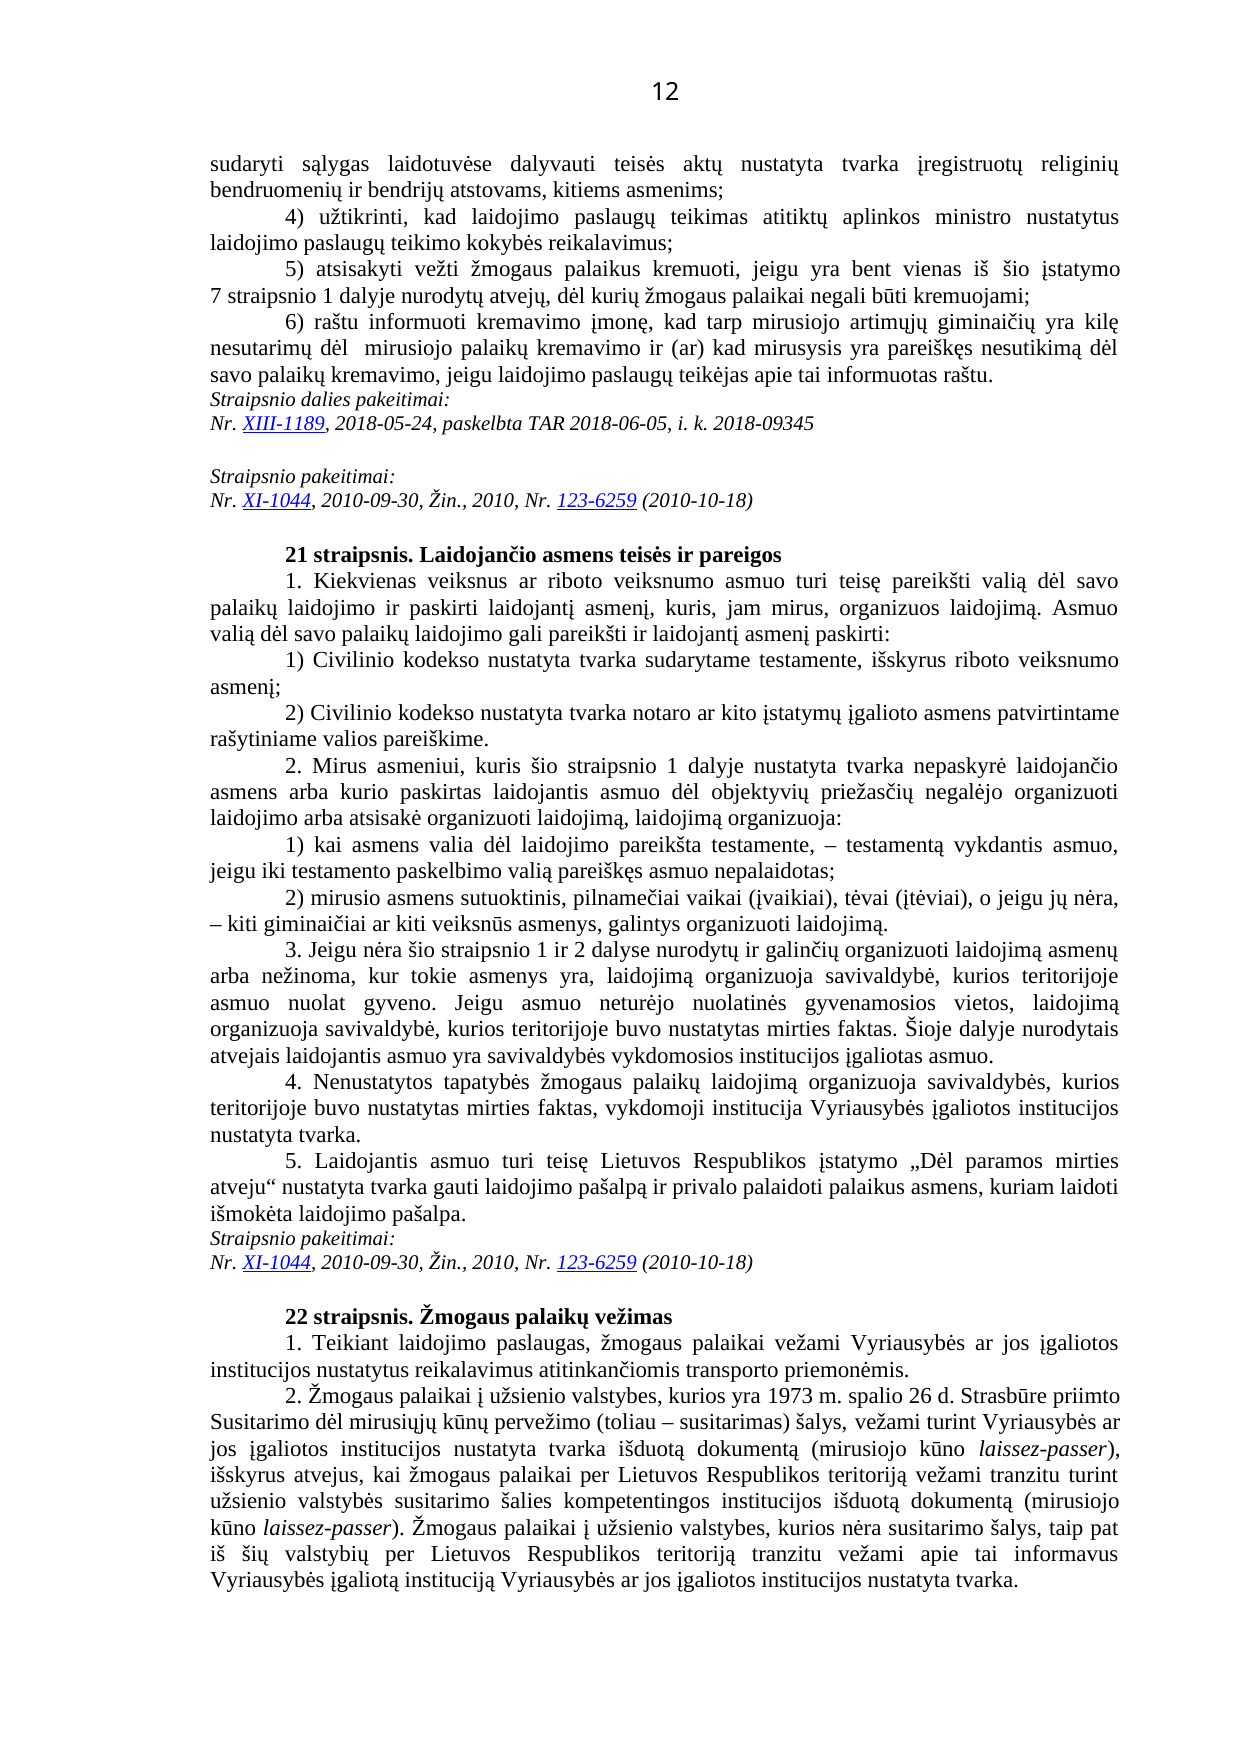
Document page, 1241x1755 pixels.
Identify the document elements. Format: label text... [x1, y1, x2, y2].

text 1. Kiekvienas veiksnus ar riboto veiksnumo asmuo turi teisę pareikšti valią dėl savo palaikų laidojimo ir paskirti laidojantį asmenį, kuris, jam mirus, organizuos laidojimą. Asmuo valią dėl savo palaikų laidojimo gali pareikšti ir laidojantį asmenį paskirti: [210, 567, 1120, 646]
text 4. Nenustatytos tapatybės žmogaus palaikų laidojimą organizuoja savivaldybės, kurios teritorijoje buvo nustatytas mirties faktas, vykdomoji institucija Vyriausybės įgaliotos institucijos nustatyta tvarka. [210, 1068, 1120, 1147]
text 2. Mirus asmeniui, kuris šio straipsnio 1 dalyje nustatyta tvarka nepaskyrė laidojančio asmens arba kurio paskirtas laidojantis asmuo dėl objektyvių priežasčių negalėjo organizuoti laidojimo arba atsisakė organizuoti laidojimą, laidojimą organizuoja: [210, 752, 1120, 831]
text Nr. XI-1044, 2010-09-30, Žin., 2010, Nr. 123-6259 (2010-10-18) [210, 1250, 1120, 1274]
text 2. Žmogaus palaikai į užsienio valstybes, kurios yra 1973 m. spalio 26 d. Strasbūre priimto Susitarimo dėl mirusiųjų kūnų pervežimo (toliau – susitarimas) šalys, vežami turint Vyriausybės ar jos įgaliotos institucijos nustatyta tvarka išduotą dokumentą (mirusiojo kūno laissez-passer), išskyrus atvejus, kai žmogaus palaikai per Lietuvos Respublikos teritoriją vežami tranzitu turint užsienio valstybės susitarimo šalies kompetentingos institucijos išduotą dokumentą (mirusiojo kūno laissez-passer). Žmogaus palaikai į užsienio valstybes, kurios nėra susitarimo šalys, taip pat iš šių valstybių per Lietuvos Respublikos teritoriją tranzitu vežami apie tai informavus Vyriausybės įgaliotą instituciją Vyriausybės ar jos įgaliotos institucijos nustatyta tvarka. [210, 1382, 1120, 1593]
text 1) kai asmens valia dėl laidojimo pareikšta testamente, – testamentą vykdantis asmuo, jeigu iki testamento paskelbimo valią pareiškęs asmuo nepalaidotas; [210, 831, 1120, 883]
text 4) užtikrinti, kad laidojimo paslaugų teikimas atitiktų aplinkos ministro nustatytus laidojimo paslaugų teikimo kokybės reikalavimus; [210, 203, 1120, 255]
text 1. Teikiant laidojimo paslaugas, žmogaus palaikai vežami Vyriausybės ar jos įgaliotos institucijos nustatytus reikalavimus atitinkančiomis transporto priemonėmis. [210, 1329, 1120, 1382]
text Straipsnio dalies pakeitimai: [210, 387, 1120, 411]
text Nr. XIII-1189, 2018-05-24, paskelbta TAR 2018-06-05, i. k. 2018-09345 [210, 411, 1120, 435]
text Straipsnio pakeitimai: [210, 1226, 1120, 1250]
text 5. Laidojantis asmuo turi teisę Lietuvos Respublikos įstatymo „Dėl paramos mirties atveju“ nustatyta tvarka gauti laidojimo pašalpą ir privalo palaidoti palaikus asmens, kuriam laidoti išmokėta laidojimo pašalpa. [210, 1147, 1120, 1226]
text 3. Jeigu nėra šio straipsnio 1 ir 2 dalyse nurodytų ir galinčių organizuoti laidojimą asmenų arba nežinoma, kur tokie asmenys yra, laidojimą organizuoja savivaldybė, kurios teritorijoje asmuo nuolat gyveno. Jeigu asmuo neturėjo nuolatinės gyvenamosios vietos, laidojimą organizuoja savivaldybė, kurios teritorijoje buvo nustatytas mirties faktas. Šioje dalyje nurodytais atvejais laidojantis asmuo yra savivaldybės vykdomosios institucijos įgaliotas asmuo. [210, 936, 1120, 1068]
text 22 straipsnis. Žmogaus palaikų vežimas [210, 1303, 1120, 1329]
text 5) atsisakyti vežti žmogaus palaikus kremuoti, jeigu yra bent vienas iš šio įstatymo 7 straipsnio 1 dalyje nurodytų atvejų, dėl kurių žmogaus palaikai negali būti kremuojami; [210, 255, 1120, 308]
text 21 straipsnis. Laidojančio asmens teisės ir pareigos [210, 541, 1120, 567]
text 2) Civilinio kodekso nustatyta tvarka notaro ar kito įstatymų įgalioto asmens patvirtintame rašytiniame valios pareiškime. [210, 699, 1120, 752]
text 2) mirusio asmens sutuoktinis, pilnamečiai vaikai (įvaikiai), tėvai (įtėviai), o jeigu jų nėra, – kiti giminaičiai ar kiti veiksnūs asmenys, galintys organizuoti laidojimą. [210, 883, 1120, 936]
text 6) raštu informuoti kremavimo įmonę, kad tarp mirusiojo artimųjų giminaičių yra kilę nesutarimų dėl mirusiojo palaikų kremavimo ir (ar) kad mirusysis yra pareiškęs nesutikimą dėl savo palaikų kremavimo, jeigu laidojimo paslaugų teikėjas apie tai informuotas raštu. [210, 308, 1120, 387]
text 1) Civilinio kodekso nustatyta tvarka sudarytame testamente, išskyrus riboto veiksnumo asmenį; [210, 646, 1120, 699]
text sudaryti sąlygas laidotuvėse dalyvauti teisės aktų nustatyta tvarka įregistruotų religinių bendruomenių ir bendrijų atstovams, kitiems asmenims; [210, 150, 1120, 203]
text Straipsnio pakeitimai: [210, 464, 1120, 488]
text Nr. XI-1044, 2010-09-30, Žin., 2010, Nr. 123-6259 (2010-10-18) [210, 488, 1120, 512]
